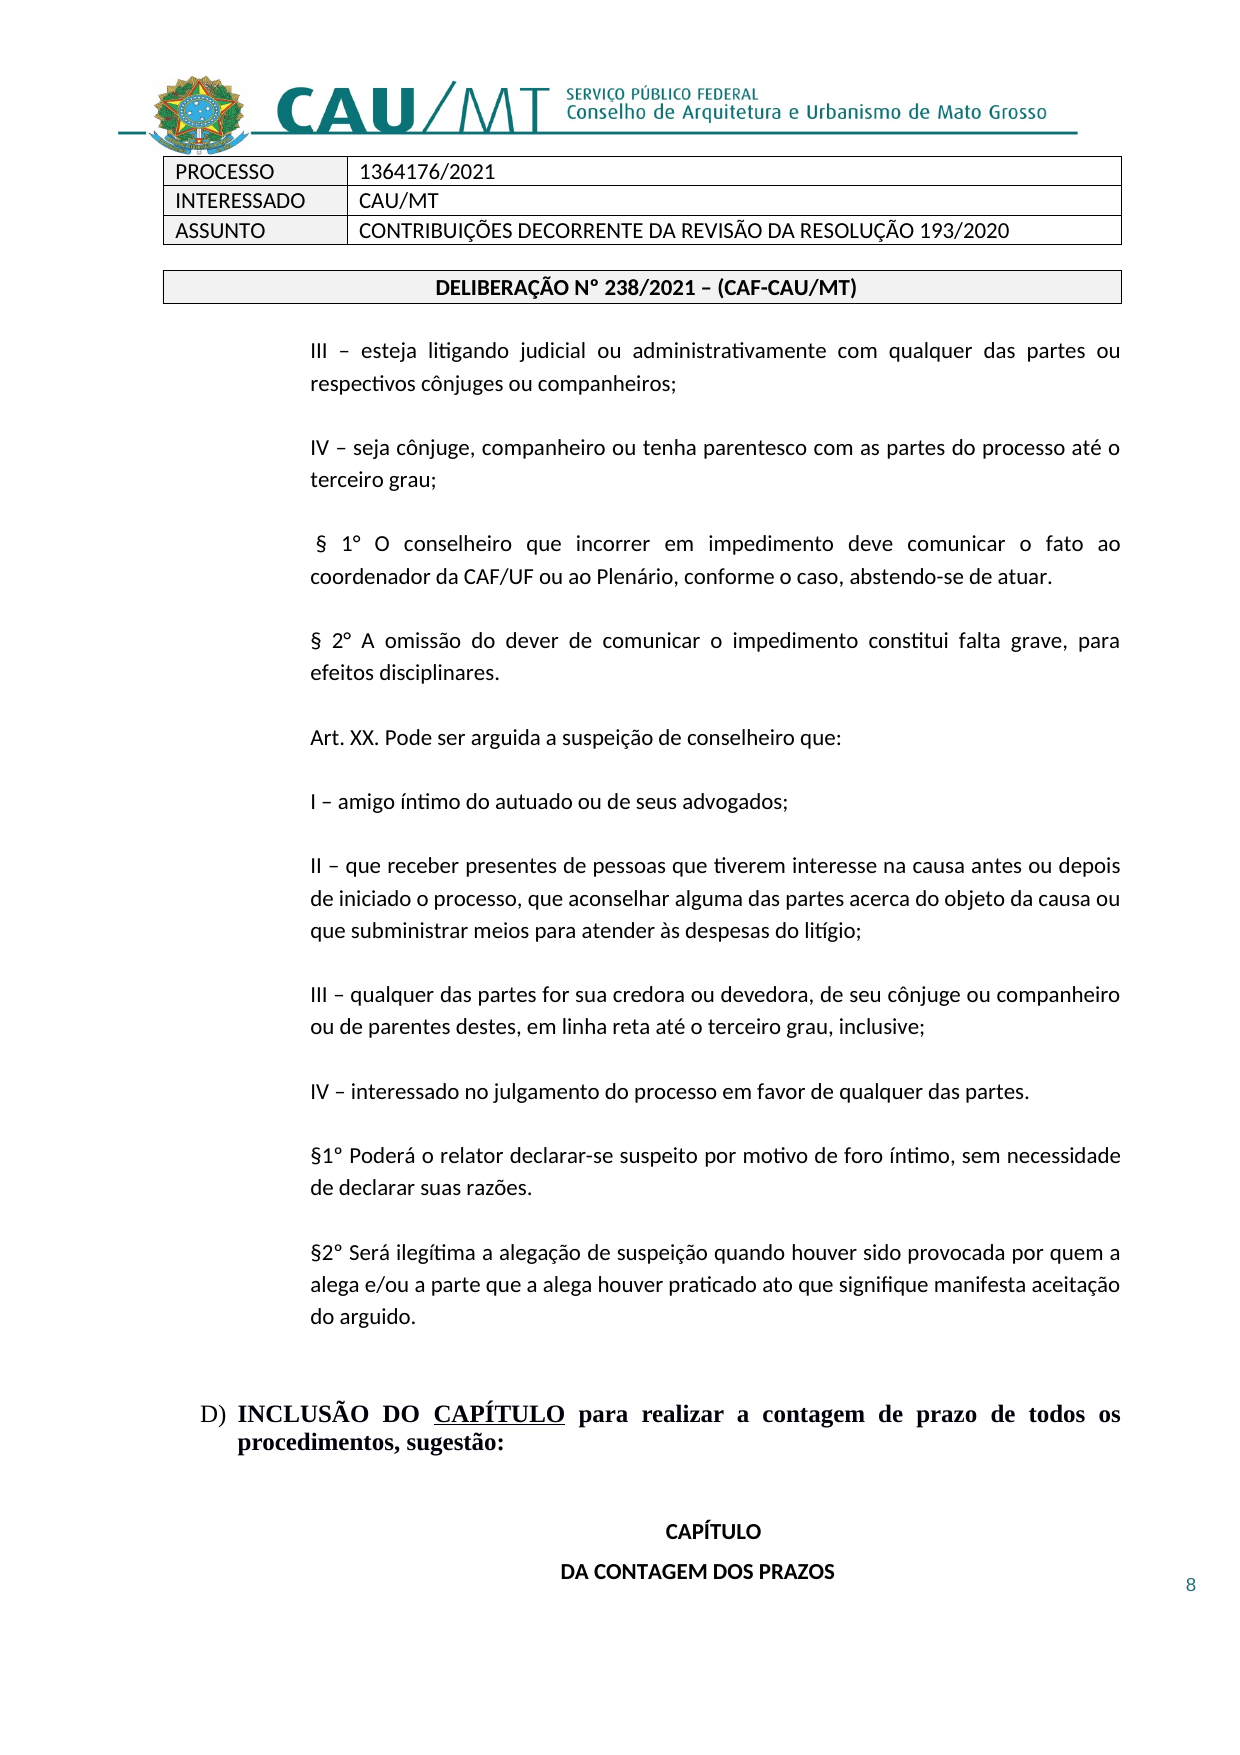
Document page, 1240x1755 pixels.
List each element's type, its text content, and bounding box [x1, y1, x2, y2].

text §2º Será ilegítima a alegação de suspeição quando houver sido provocada por quem a alega e/ou a parte que a alega houver praticado ato que signifique manifesta aceitação do arguido. [310, 1238, 1122, 1330]
text I – amigo íntimo do autuado ou de seus advogados; [310, 787, 1122, 815]
list INCLUSÃO DO CAPÍTULO para realizar a contagem de prazo de todos os procedimentos, sugestão: [200, 1399, 1122, 1456]
text § 2° A omissão do dever de comunicar o impedimento constitui falta grave, para efeitos disciplinares. [310, 626, 1122, 686]
text DA CONTAGEM DOS PRAZOS [310, 1557, 1122, 1585]
text Art. XX. Pode ser arguida a suspeição de conselheiro que: [310, 723, 1122, 751]
text §1º Poderá o relator declarar-se suspeito por motivo de foro íntimo, sem necessidade de declarar suas razões. [310, 1141, 1122, 1201]
text § 1° O conselheiro que incorrer em impedimento deve comunicar o fato ao coordenador da CAF/UF ou ao Plenário, conforme o caso, abstendo-se de atuar. [310, 529, 1122, 590]
text III – esteja litigando judicial ou administrativamente com qualquer das partes ou respectivos cônjuges ou companheiros; [310, 336, 1122, 397]
text IV – interessado no julgamento do processo em favor de qualquer das partes. [310, 1077, 1122, 1105]
text CAPÍTULO [310, 1517, 1122, 1545]
text III – qualquer das partes for sua credora ou devedora, de seu cônjuge ou companheiro ou de parentes destes, em linha reta até o terceiro grau, inclusive; [310, 980, 1122, 1040]
text II – que receber presentes de pessoas que tiverem interesse na causa antes ou depois de iniciado o processo, que aconselhar alguma das partes acerca do objeto da causa ou que subministrar meios para atender às despesas do litígio; [310, 851, 1122, 944]
text IV – seja cônjuge, companheiro ou tenha parentesco com as partes do processo até o terceiro grau; [310, 433, 1122, 493]
